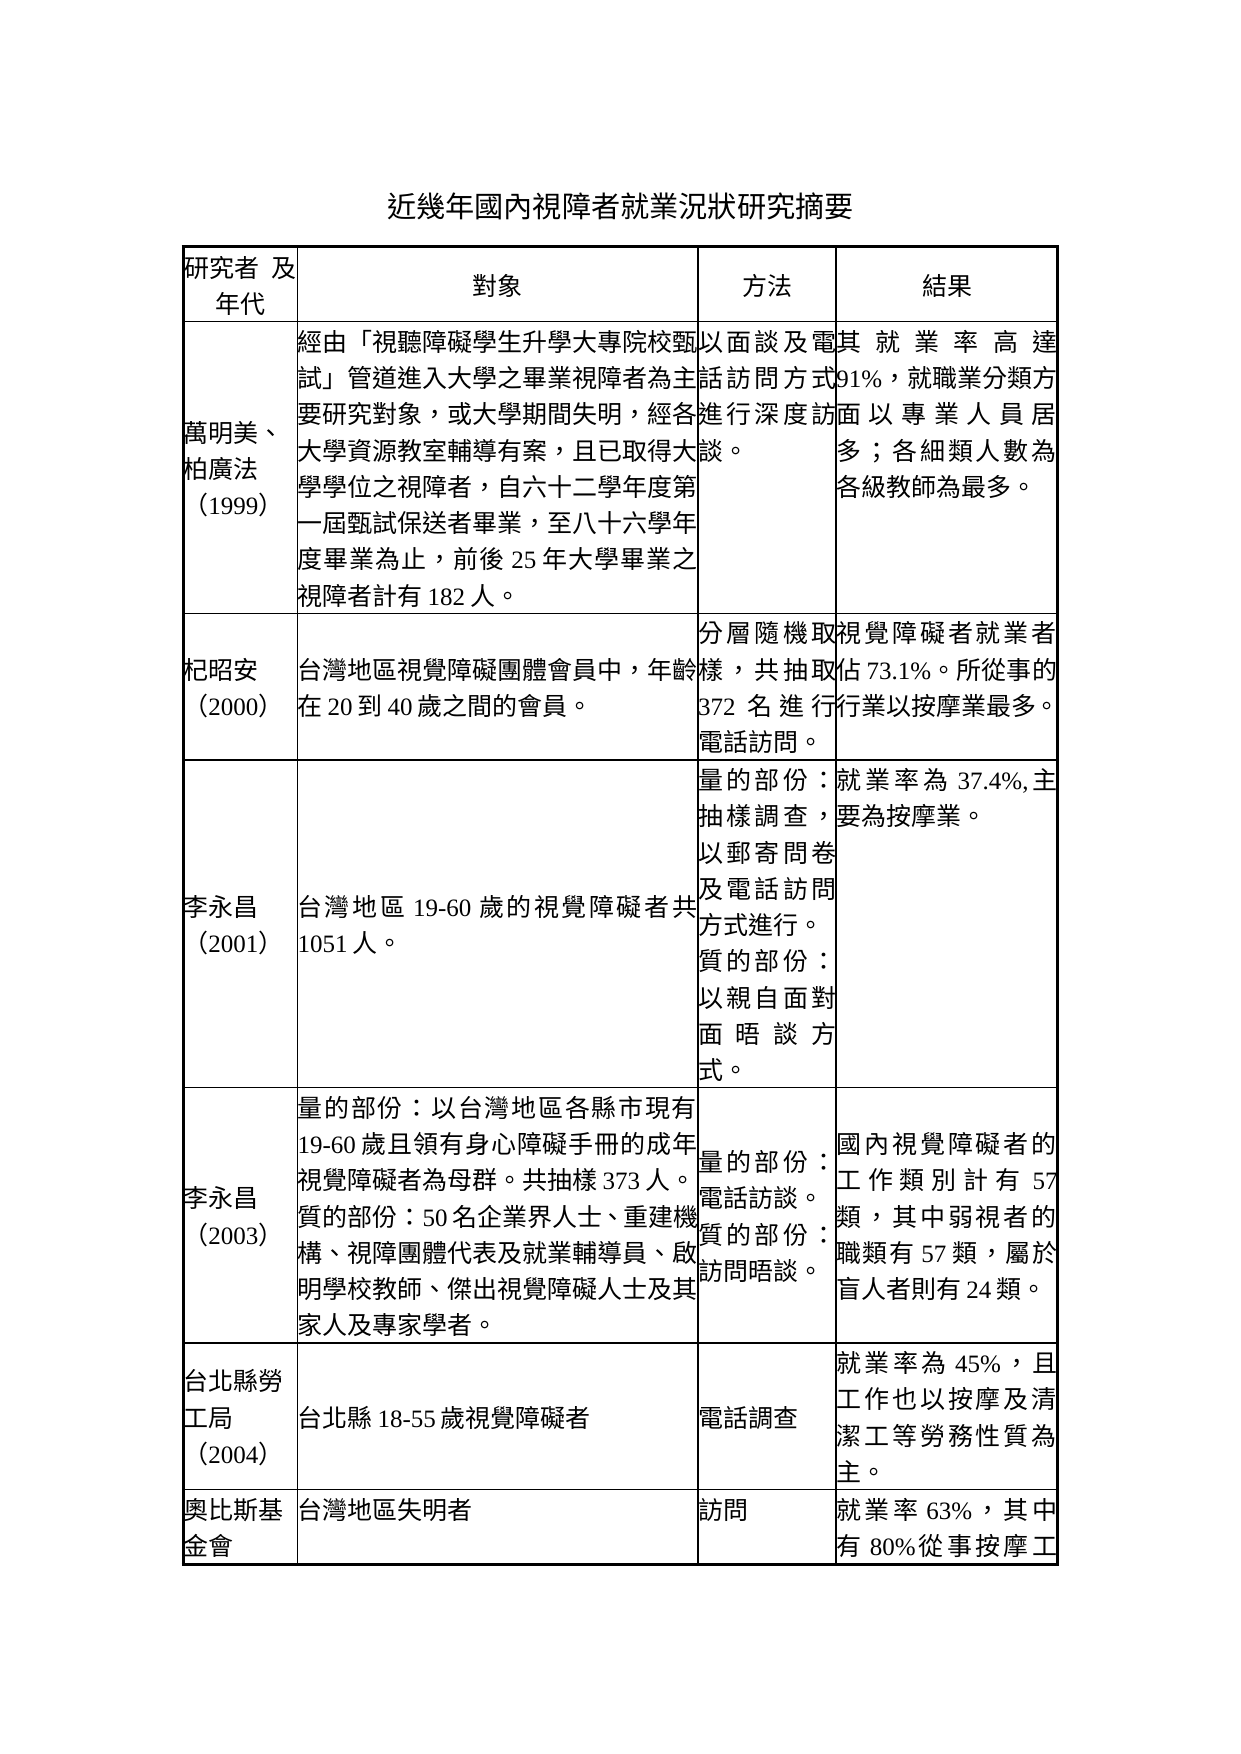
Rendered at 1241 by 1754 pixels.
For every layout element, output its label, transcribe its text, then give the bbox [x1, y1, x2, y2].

table_cell 李永昌（2001） [185, 761, 297, 1087]
table_cell 台北縣18-55歲視覺障礙者 [298, 1344, 697, 1489]
table_cell 電話調查 [699, 1344, 835, 1489]
table_cell 量的部份：電話訪談。 質的部份：訪問晤談。 [699, 1088, 835, 1342]
text 近幾年國內視障者就業況狀研究摘要 [187, 183, 1053, 226]
table_header 對象 [298, 248, 697, 321]
table_cell 分層隨機取樣，共抽取372名進行電話訪問。 [699, 614, 835, 759]
table_cell 萬明美、 柏廣法（1999） [185, 322, 297, 612]
table_header 結果 [837, 248, 1056, 321]
table_cell 杞昭安（2000） [185, 614, 297, 759]
table_cell 台灣地區視覺障礙團體會員中，年齡在20到40歲之間的會員。 [298, 614, 697, 759]
table_cell 就業率為45%，且工作也以按摩及清潔工等勞務性質為主。 [837, 1344, 1056, 1489]
table_cell 奧比斯基金會 [185, 1490, 297, 1563]
table_cell 台灣地區19-60歲的視覺障礙者共1051人。 [298, 761, 697, 1087]
table_cell 經由「視聽障礙學生升學大專院校甄試」管道進入大學之畢業視障者為主要研究對象，或大學期間失明，經各大學資源教室輔導有案，且已取得大學學位之視障者，自六十二學年度第一屆甄試保送者畢業，至八十六學年度畢業為止，前後25年大學畢業之視障者計有182人。 [298, 322, 697, 612]
table_cell 以面談及電話訪問方式進行深度訪談。 [699, 322, 835, 612]
table_cell 就業率63%，其中有80%從事按摩工 [837, 1490, 1056, 1563]
table_header 研究者 及年代 [185, 248, 297, 321]
table_cell 台灣地區失明者 [298, 1490, 697, 1563]
table_cell 就業率為37.4%,主要為按摩業。 [837, 761, 1056, 1087]
table_header 方法 [699, 248, 835, 321]
table_cell 量的部份：抽樣調查，以郵寄問卷及電話訪問方式進行。 質的部份：以親自面對面晤談方式。 [699, 761, 835, 1087]
table_cell 國內視覺障礙者的工作類別計有57類，其中弱視者的職類有57類，屬於盲人者則有24類。 [837, 1088, 1056, 1342]
table_cell 其就業率高達91%，就職業分類方面以專業人員居多；各細類人數為各級教師為最多。 [837, 322, 1056, 612]
table_cell 李永昌（2003） [185, 1088, 297, 1342]
table_cell 台北縣勞工局（2004） [185, 1344, 297, 1489]
table_cell 視覺障礙者就業者佔73.1%。所從事的行業以按摩業最多。 [837, 614, 1056, 759]
table_cell 量的部份：以台灣地區各縣市現有19-60歲且領有身心障礙手冊的成年視覺障礙者為母群。共抽樣373人。 質的部份：50名企業界人士、重建機構、視障團體代表及就業輔導員、啟明學校教師、傑出視覺障礙人士及其家人及專家學者。 [298, 1088, 697, 1342]
table_cell 訪問 [699, 1490, 835, 1563]
